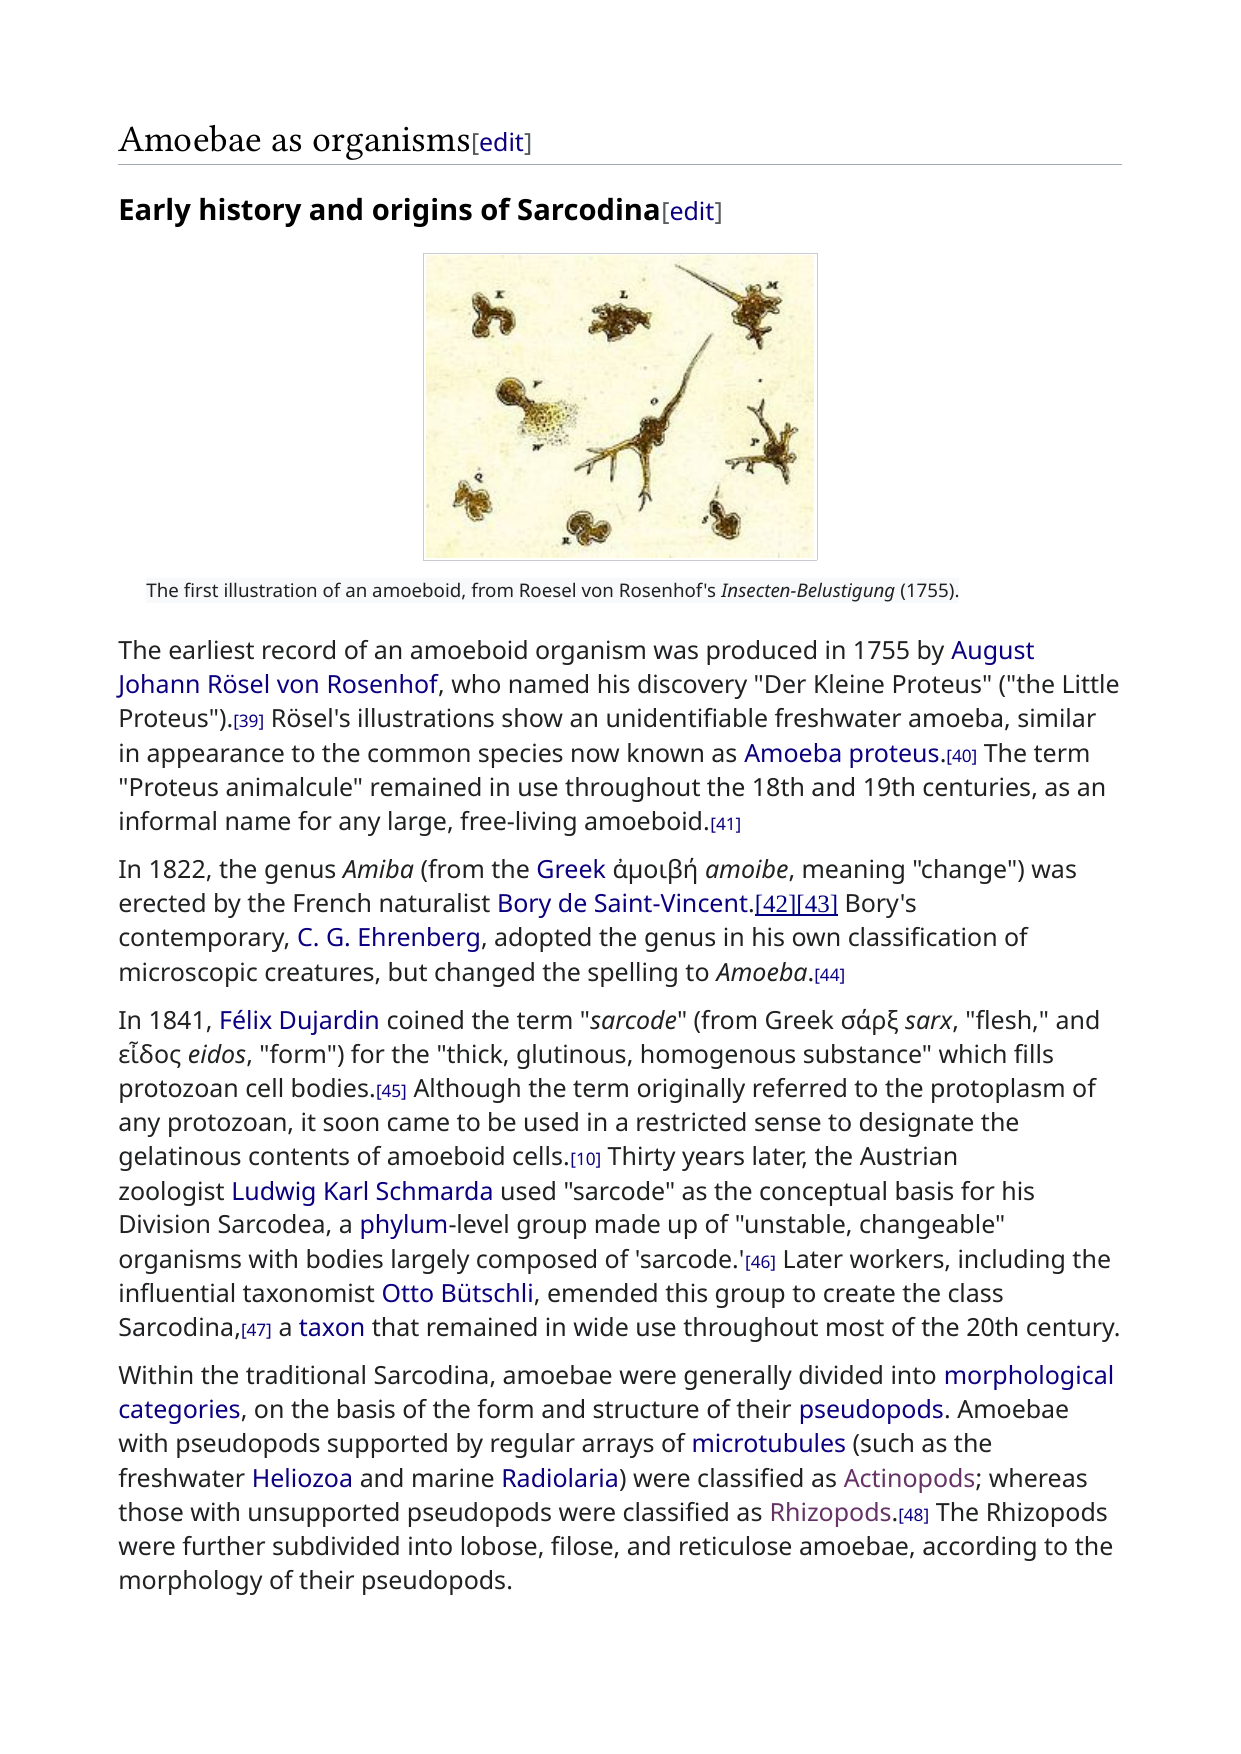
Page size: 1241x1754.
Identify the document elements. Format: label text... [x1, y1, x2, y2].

text The first illustration of an amoeboid, from Roesel von Rosenhof's Insecten-Belustigung (1755). [123, 578, 1122, 603]
picture [426, 255, 814, 558]
subtitle Early history and origins of Sarcodina[edit] [118, 189, 1122, 229]
text In 1841, Félix Dujardin coined the term "sarcode" (from Greek σάρξ sarx, "flesh," and εἶδος eidos, "form") for the "thick, glutinous, homogenous substance" which fills protozoan cell bodies.[45] Although the term originally referred to the protoplasm of any protozoan, it soon came to be used in a restricted sense to designate the gelatinous contents of amoeboid cells.[10] Thirty years later, the Austrian zoologist Ludwig Karl Schmarda used "sarcode" as the conceptual basis for his Division Sarcodea, a phylum-level group made up of "unstable, changeable" organisms with bodies largely composed of 'sarcode.'[46] Later workers, including the influential taxonomist Otto Bütschli, emended this group to create the class Sarcodina,[47] a taxon that remained in wide use throughout most of the 20th century. [118, 1003, 1122, 1343]
text The earliest record of an amoeboid organism was produced in 1755 by August Johann Rösel von Rosenhof, who named his discovery "Der Kleine Proteus" ("the Little Proteus").[39] Rösel's illustrations show an unidentifiable freshwater amoeba, similar in appearance to the common species now known as Amoeba proteus.[40] The term "Proteus animalcule" remained in use throughout the 18th and 19th centuries, as an informal name for any large, free-living amoeboid.[41] [118, 633, 1122, 837]
text In 1822, the genus Amiba (from the Greek ἀμοιβή amoibe, meaning "change") was erected by the French naturalist Bory de Saint-Vincent.[42][43] Bory's contemporary, C. G. Ehrenberg, adopted the genus in his own classification of microscopic creatures, but changed the spelling to Amoeba.[44] [118, 852, 1122, 988]
text Within the traditional Sarcodina, amoebae were generally divided into morphological categories, on the basis of the form and structure of their pseudopods. Amoebae with pseudopods supported by regular arrays of microtubules (such as the freshwater Heliozoa and marine Radiolaria) were classified as Actinopods; whereas those with unsupported pseudopods were classified as Rhizopods.[48] The Rhizopods were further subdivided into lobose, filose, and reticulose amoebae, according to the morphology of their pseudopods. [118, 1358, 1122, 1596]
subtitle Amoebae as organisms[edit] [118, 118, 1122, 164]
